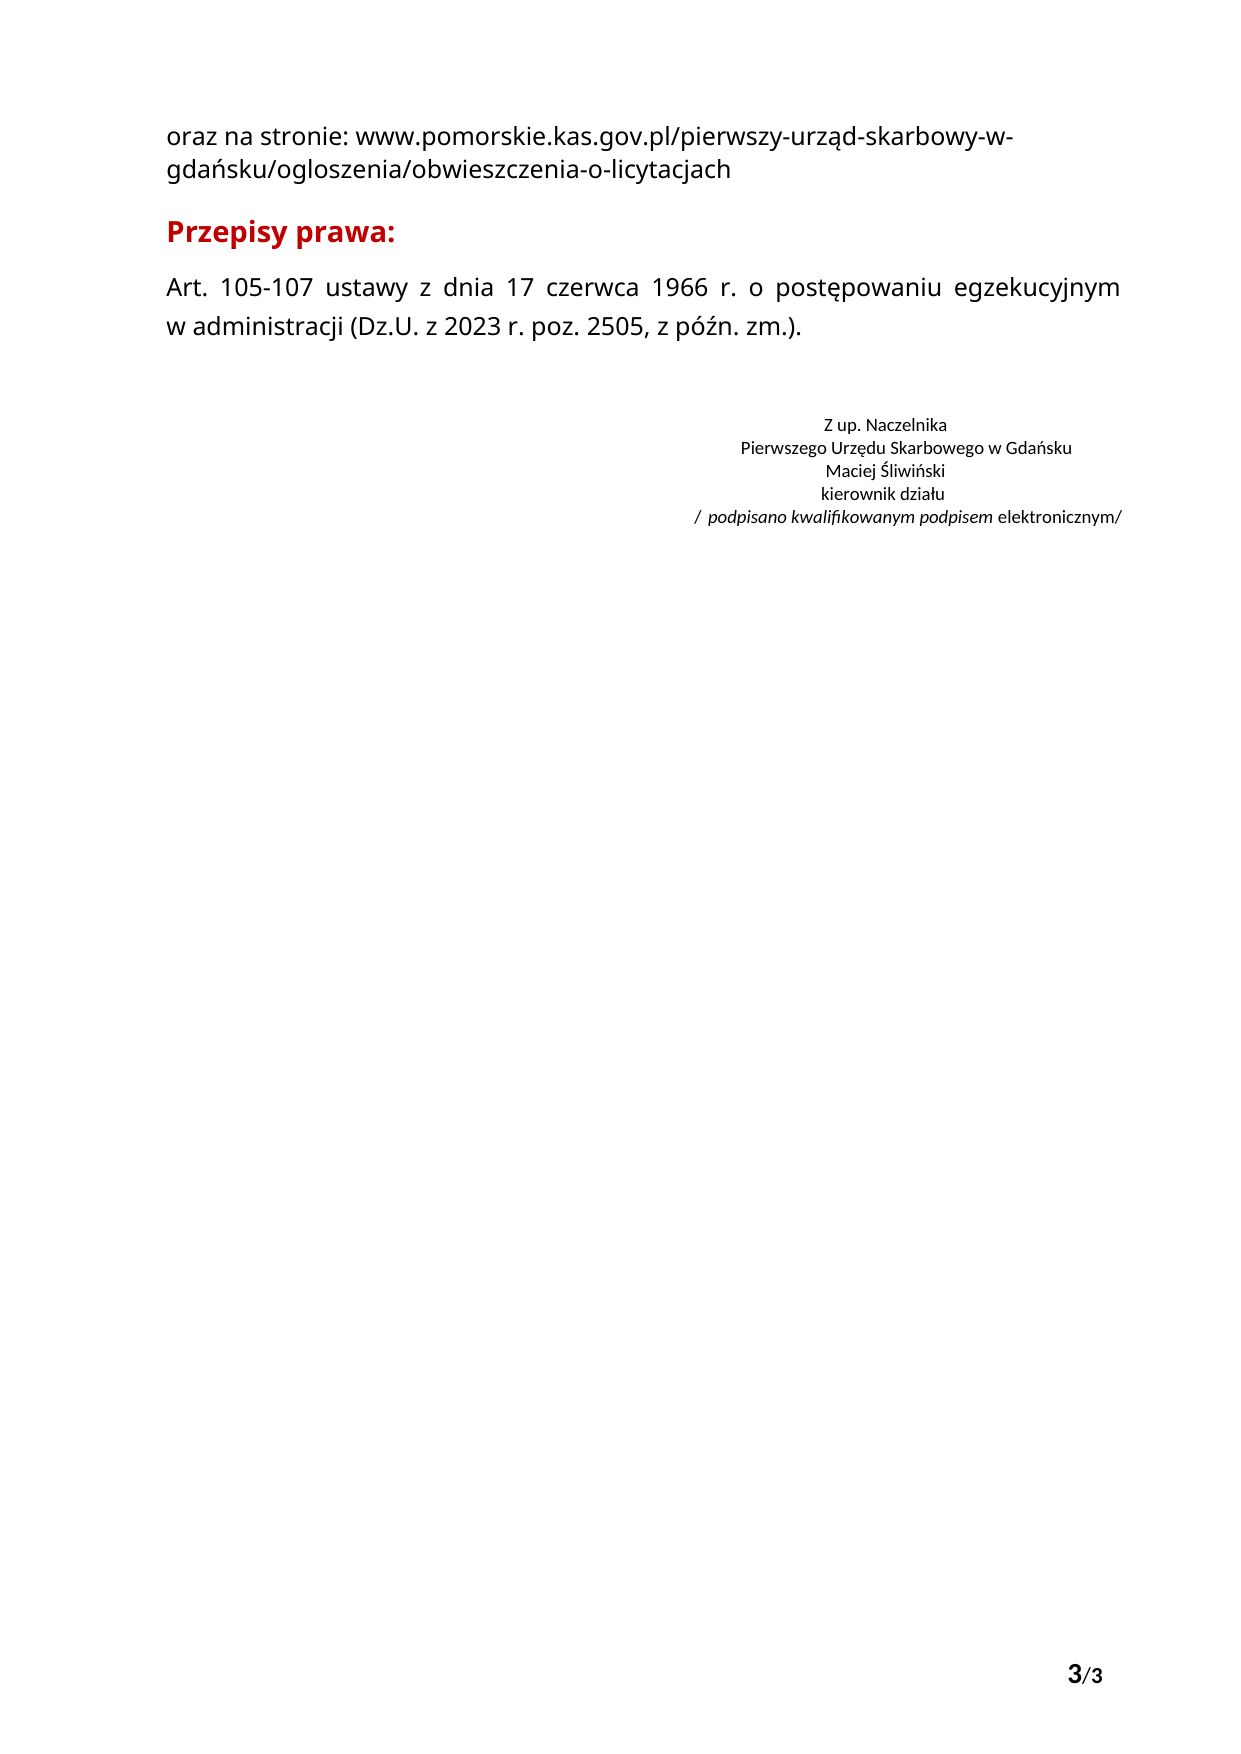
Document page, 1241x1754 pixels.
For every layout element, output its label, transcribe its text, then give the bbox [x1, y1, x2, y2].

subtitle Przepisy prawa: [166, 211, 1122, 251]
text Z up. Naczelnika [166, 413, 1122, 436]
text Pierwszego Urzędu Skarbowego w Gdańsku [166, 436, 1122, 459]
text kierownik działu [166, 482, 1122, 505]
text Maciej Śliwiński [166, 459, 1122, 482]
text Art. 105-107 ustawy z dnia 17 czerwca 1966 r. o postępowaniu egzekucyjnym w administracji (Dz.U. z 2023 r. poz. 2505, z późn. zm.). [166, 269, 1122, 343]
text /podpisano kwalifikowanym podpisem elektronicznym/ [166, 505, 1122, 554]
text oraz na stronie: www.pomorskie.kas.gov.pl/pierwszy-urząd-skarbowy-w-gdańsku/ogloszenia/obwieszczenia-o-licytacjach [166, 118, 1122, 186]
